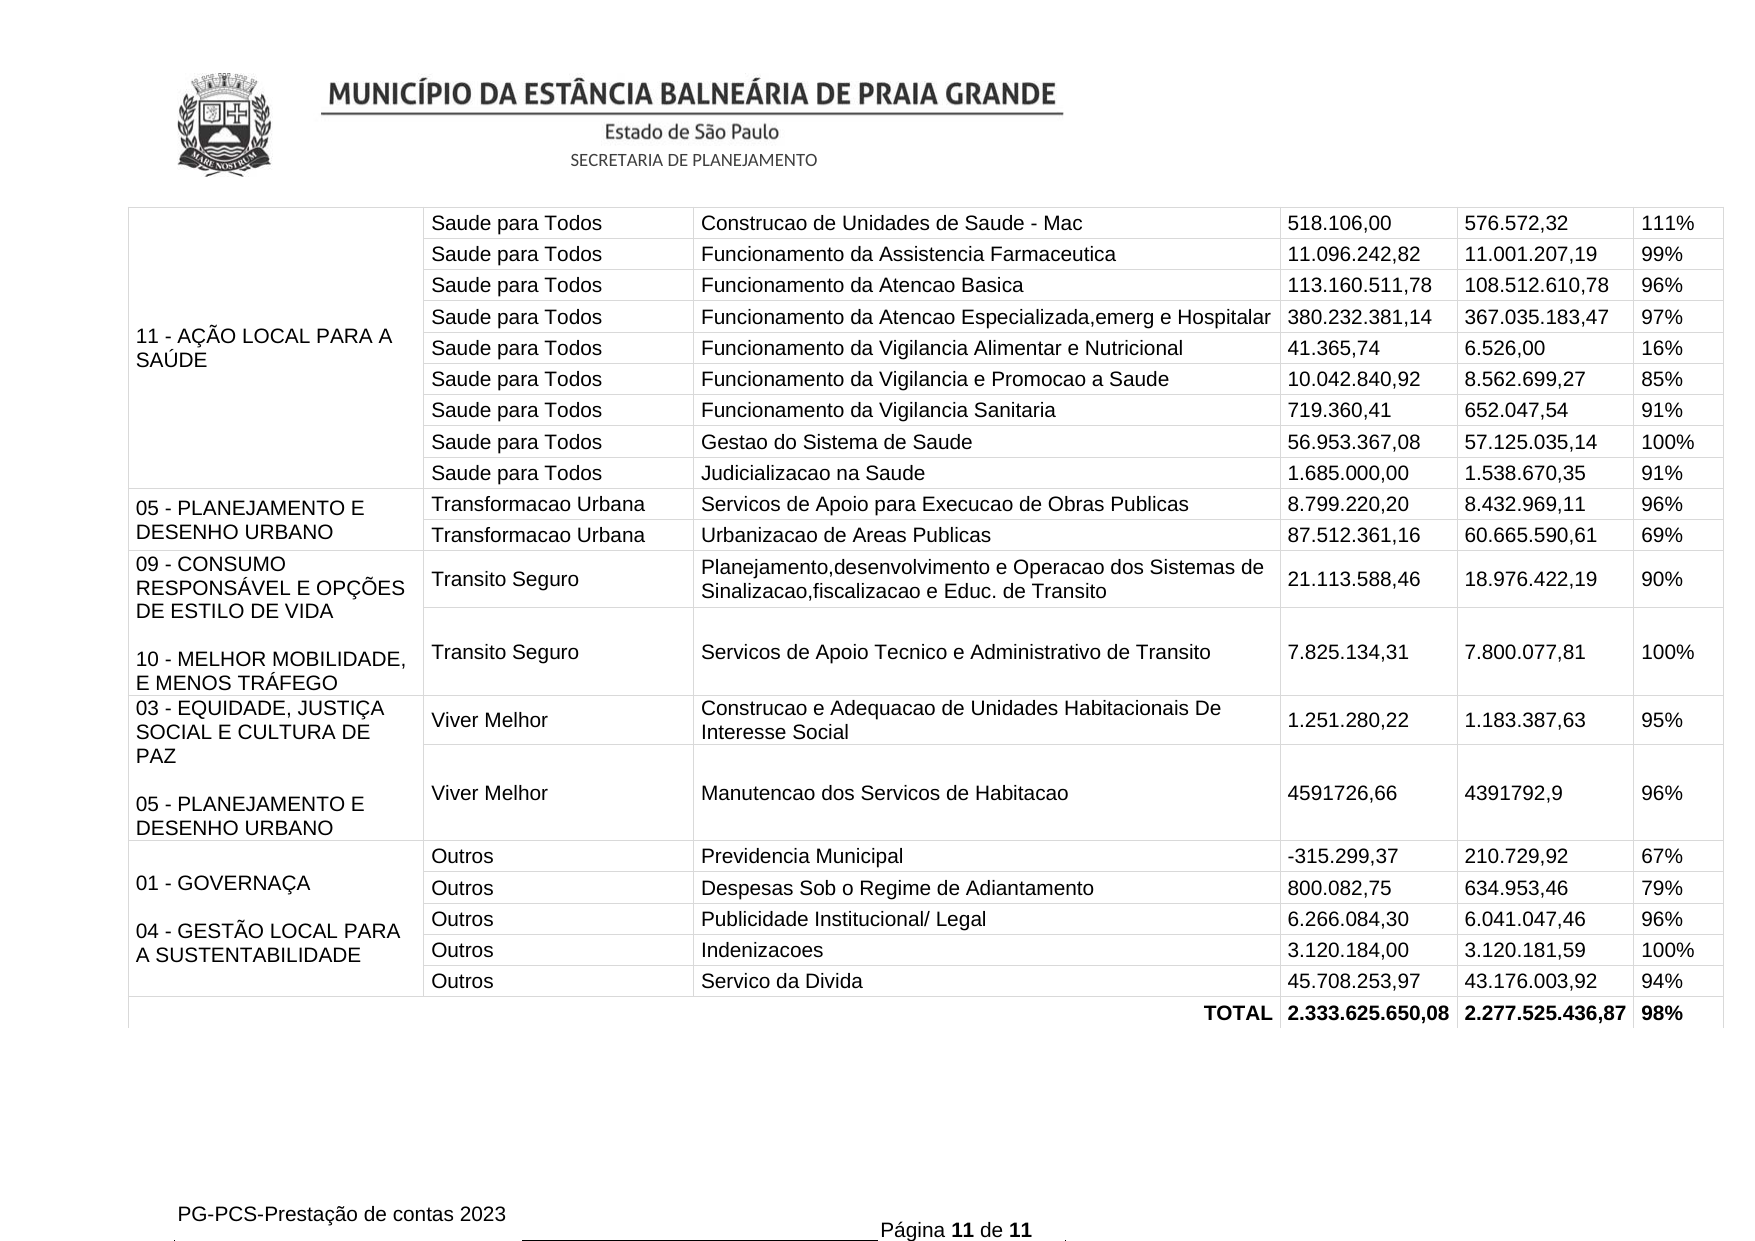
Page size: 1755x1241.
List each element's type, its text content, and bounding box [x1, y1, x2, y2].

table_cell 03 - EQUIDADE, JUSTIÇA SOCIAL E CULTURA DE PAZ 05 - PLANEJAMENTO E DESENHO URBANO [129, 696, 423, 840]
table_cell Transito Seguro [424, 551, 693, 607]
table_cell 91% [1634, 458, 1723, 488]
table_cell 6.041.047,46 [1458, 904, 1633, 934]
table_cell 60.665.590,61 [1458, 520, 1633, 550]
table_cell 518.106,00 [1281, 208, 1457, 238]
table_cell Funcionamento da Atencao Especializada,emerg e Hospitalar [694, 301, 1280, 332]
table_cell 108.512.610,78 [1458, 270, 1633, 300]
table_cell Transformacao Urbana [424, 489, 693, 519]
table_cell 11 - AÇÃO LOCAL PARA A SAÚDE [129, 208, 423, 488]
table_cell 41.365,74 [1281, 333, 1457, 363]
table_cell Funcionamento da Assistencia Farmaceutica [694, 239, 1280, 269]
table_cell 6.266.084,30 [1281, 904, 1457, 934]
table_cell 11.096.242,82 [1281, 239, 1457, 269]
table_cell Saude para Todos [424, 208, 693, 238]
table_cell Outros [424, 966, 693, 996]
table_cell 90% [1634, 551, 1723, 607]
table_cell Gestao do Sistema de Saude [694, 426, 1280, 457]
table_cell Funcionamento da Vigilancia e Promocao a Saude [694, 364, 1280, 394]
table_cell Transito Seguro [424, 608, 693, 695]
table_cell 8.562.699,27 [1458, 364, 1633, 394]
table_cell Outros [424, 935, 693, 965]
table_cell 1.538.670,35 [1458, 458, 1633, 488]
table_cell -315.299,37 [1281, 841, 1457, 871]
table_cell 96% [1634, 745, 1723, 840]
table_cell 21.113.588,46 [1281, 551, 1457, 607]
table_cell Despesas Sob o Regime de Adiantamento [694, 872, 1280, 902]
table_cell 4591726,66 [1281, 745, 1457, 840]
table_cell Manutencao dos Servicos de Habitacao [694, 745, 1280, 840]
table_cell 94% [1634, 966, 1723, 996]
table_cell 1.183.387,63 [1458, 696, 1633, 744]
table_cell TOTAL [129, 997, 1280, 1027]
table_cell 100% [1634, 608, 1723, 695]
table_cell Saude para Todos [424, 301, 693, 332]
table_cell Transformacao Urbana [424, 520, 693, 550]
table_cell 210.729,92 [1458, 841, 1633, 871]
table_cell 16% [1634, 333, 1723, 363]
table_cell 8.799.220,20 [1281, 489, 1457, 519]
table_cell Saude para Todos [424, 364, 693, 394]
table_cell 96% [1634, 270, 1723, 300]
table_cell Viver Melhor [424, 745, 693, 840]
table_cell 367.035.183,47 [1458, 301, 1633, 332]
table_cell Saude para Todos [424, 239, 693, 269]
table_cell 99% [1634, 239, 1723, 269]
table_cell 95% [1634, 696, 1723, 744]
table_cell Funcionamento da Vigilancia Alimentar e Nutricional [694, 333, 1280, 363]
table_cell 634.953,46 [1458, 872, 1633, 902]
table_cell Funcionamento da Vigilancia Sanitaria [694, 395, 1280, 425]
table_cell 100% [1634, 426, 1723, 457]
table_cell 2.277.525.436,87 [1458, 997, 1633, 1027]
table_cell 10.042.840,92 [1281, 364, 1457, 394]
table_cell 100% [1634, 935, 1723, 965]
table_cell Servicos de Apoio para Execucao de Obras Publicas [694, 489, 1280, 519]
table_cell Saude para Todos [424, 395, 693, 425]
table_cell 576.572,32 [1458, 208, 1633, 238]
table_cell 652.047,54 [1458, 395, 1633, 425]
table_cell 09 - CONSUMO RESPONSÁVEL E OPÇÕES DE ESTILO DE VIDA 10 - MELHOR MOBILIDADE, E MENOS TRÁFEGO [129, 551, 423, 695]
table_cell Servicos de Apoio Tecnico e Administrativo de Transito [694, 608, 1280, 695]
table_cell 3.120.181,59 [1458, 935, 1633, 965]
table_cell 6.526,00 [1458, 333, 1633, 363]
table_cell Viver Melhor [424, 696, 693, 744]
table_cell Planejamento,desenvolvimento e Operacao dos Sistemas de Sinalizacao,fiscalizacao e Educ. de Transito [694, 551, 1280, 607]
table_cell 7.825.134,31 [1281, 608, 1457, 695]
table_cell 2.333.625.650,08 [1281, 997, 1457, 1027]
table_cell Previdencia Municipal [694, 841, 1280, 871]
table_cell Outros [424, 872, 693, 902]
table_cell 8.432.969,11 [1458, 489, 1633, 519]
table_cell 800.082,75 [1281, 872, 1457, 902]
table_cell 7.800.077,81 [1458, 608, 1633, 695]
table_cell 3.120.184,00 [1281, 935, 1457, 965]
table_cell Urbanizacao de Areas Publicas [694, 520, 1280, 550]
table_cell 96% [1634, 489, 1723, 519]
table_cell Outros [424, 904, 693, 934]
table_cell Saude para Todos [424, 333, 693, 363]
table_cell 113.160.511,78 [1281, 270, 1457, 300]
table_cell 91% [1634, 395, 1723, 425]
table_cell 98% [1634, 997, 1723, 1027]
table_cell 05 - PLANEJAMENTO E DESENHO URBANO [129, 489, 423, 550]
table_cell 97% [1634, 301, 1723, 332]
table_cell 56.953.367,08 [1281, 426, 1457, 457]
table_cell 57.125.035,14 [1458, 426, 1633, 457]
table_cell Funcionamento da Atencao Basica [694, 270, 1280, 300]
table_cell 87.512.361,16 [1281, 520, 1457, 550]
table_cell 11.001.207,19 [1458, 239, 1633, 269]
table_cell Construcao e Adequacao de Unidades Habitacionais De Interesse Social [694, 696, 1280, 744]
table_cell 67% [1634, 841, 1723, 871]
table_cell 4391792,9 [1458, 745, 1633, 840]
table_cell Saude para Todos [424, 458, 693, 488]
table_cell 45.708.253,97 [1281, 966, 1457, 996]
table_cell 1.251.280,22 [1281, 696, 1457, 744]
table_cell 69% [1634, 520, 1723, 550]
table_cell 85% [1634, 364, 1723, 394]
table_cell Saude para Todos [424, 270, 693, 300]
table_cell 43.176.003,92 [1458, 966, 1633, 996]
table_cell Saude para Todos [424, 426, 693, 457]
table_cell 18.976.422,19 [1458, 551, 1633, 607]
table_cell 96% [1634, 904, 1723, 934]
table_cell 719.360,41 [1281, 395, 1457, 425]
table_cell Publicidade Institucional/ Legal [694, 904, 1280, 934]
table_cell 79% [1634, 872, 1723, 902]
table_cell 01 - GOVERNAÇA 04 - GESTÃO LOCAL PARA A SUSTENTABILIDADE [129, 841, 423, 996]
table_cell Outros [424, 841, 693, 871]
table_cell Construcao de Unidades de Saude - Mac [694, 208, 1280, 238]
table_cell Servico da Divida [694, 966, 1280, 996]
table_cell 380.232.381,14 [1281, 301, 1457, 332]
table_cell 1.685.000,00 [1281, 458, 1457, 488]
table_cell Judicializacao na Saude [694, 458, 1280, 488]
table_cell Indenizacoes [694, 935, 1280, 965]
table_cell 111% [1634, 208, 1723, 238]
